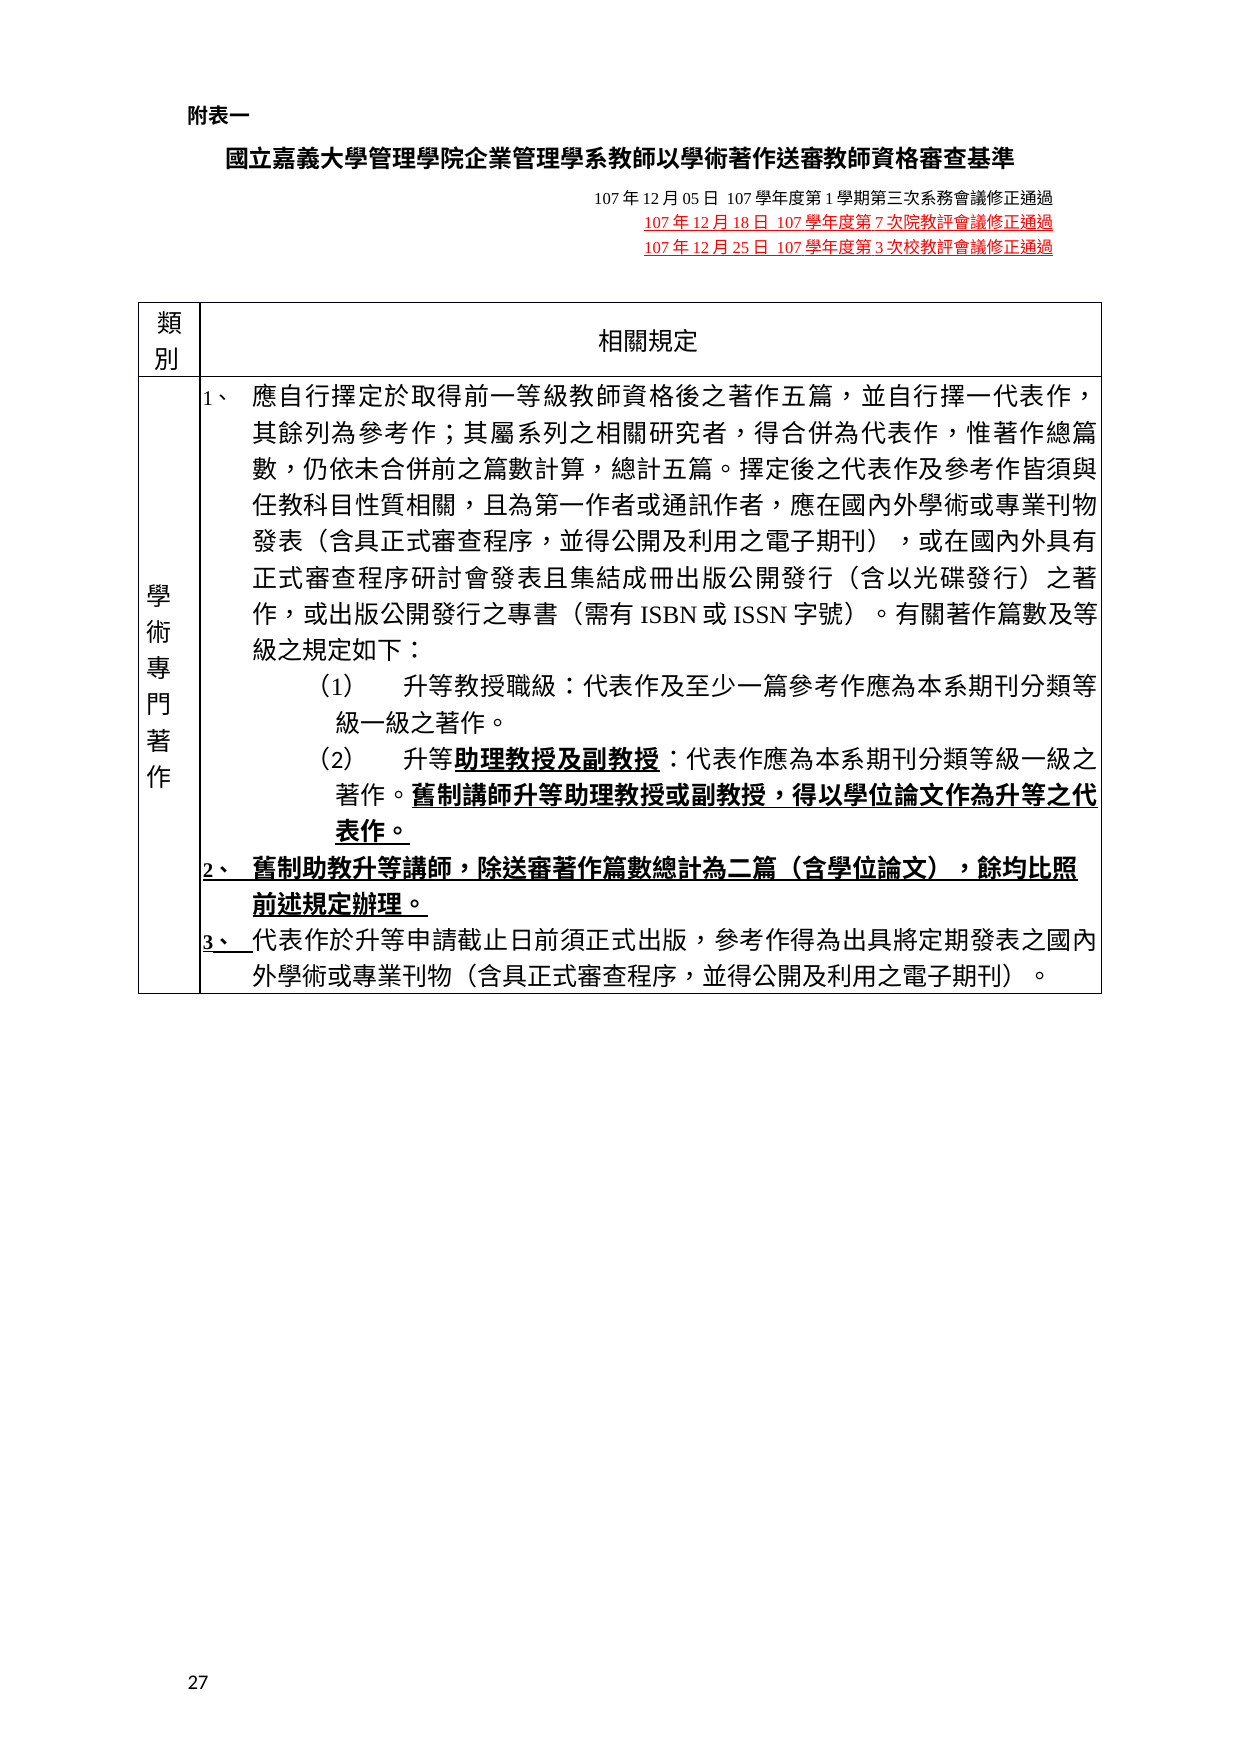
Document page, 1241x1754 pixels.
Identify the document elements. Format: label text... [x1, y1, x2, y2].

text 107年12月25日 107學年度第3次校教評會議修正通過 [187, 234, 1053, 259]
table_header 類別 [139, 303, 199, 376]
table_header 相關規定 [201, 303, 1101, 376]
text 106年02月14日 105學年度第4次校教評會議修正通過 [187, 278, 1053, 302]
text 附表一 [187, 99, 1053, 129]
table_cell 學術專門著作 [139, 377, 199, 993]
table_cell 應自行擇定於取得前一等級教師資格後之著作五篇，並自行擇一代表作， 其餘列為參考作；其屬系列之相關研究者，得合併為代表作，惟著作總篇數，仍依未合併前之篇數計算，總計五篇。擇定後之代表作及參考作皆須與任教科目性質相關，且為第一作者或通訊作者，應在國內外學術或專業刊物發表（含具正式審查程序，並得公開及利用之電子期刊），或在國內外具有正式審查程序研討會發表且集結成冊出版公開發行（含以光碟發行）之著作，或出版公開發行之專書（需有ISBN或ISSN字號）。有關著作篇數及等級之規定如下： 升等教授職級：代表作及至少一篇參考作應為本系期刊分類等級一級之著作。 升等助理教授及副教授：代表作應為本系期刊分類等級一級之著作。舊制講師升等助理教授或副教授，得以學位論文作為升等之代表作。 舊制助教升等講師，除送審著作篇數總計為二篇（含學位論文），餘均比照前述規定辦理。 代表作於升等申請截止日前須正式出版，參考作得為出具將定期發表之國內外學術或專業刊物（含具正式審查程序，並得公開及利用之電子期刊）。 [201, 377, 1101, 993]
text 國立嘉義大學管理學院企業管理學系教師以學術著作送審教師資格審查基準 [187, 140, 1053, 174]
text 106年1月18日 105學年度第7次院教評會議修正通過107年12月18日 107學年度第7次院教評會議修正通過 [187, 209, 1053, 234]
text 107年12月05日 107學年度第1學期第三次系務會議修正通過 [187, 185, 1053, 209]
